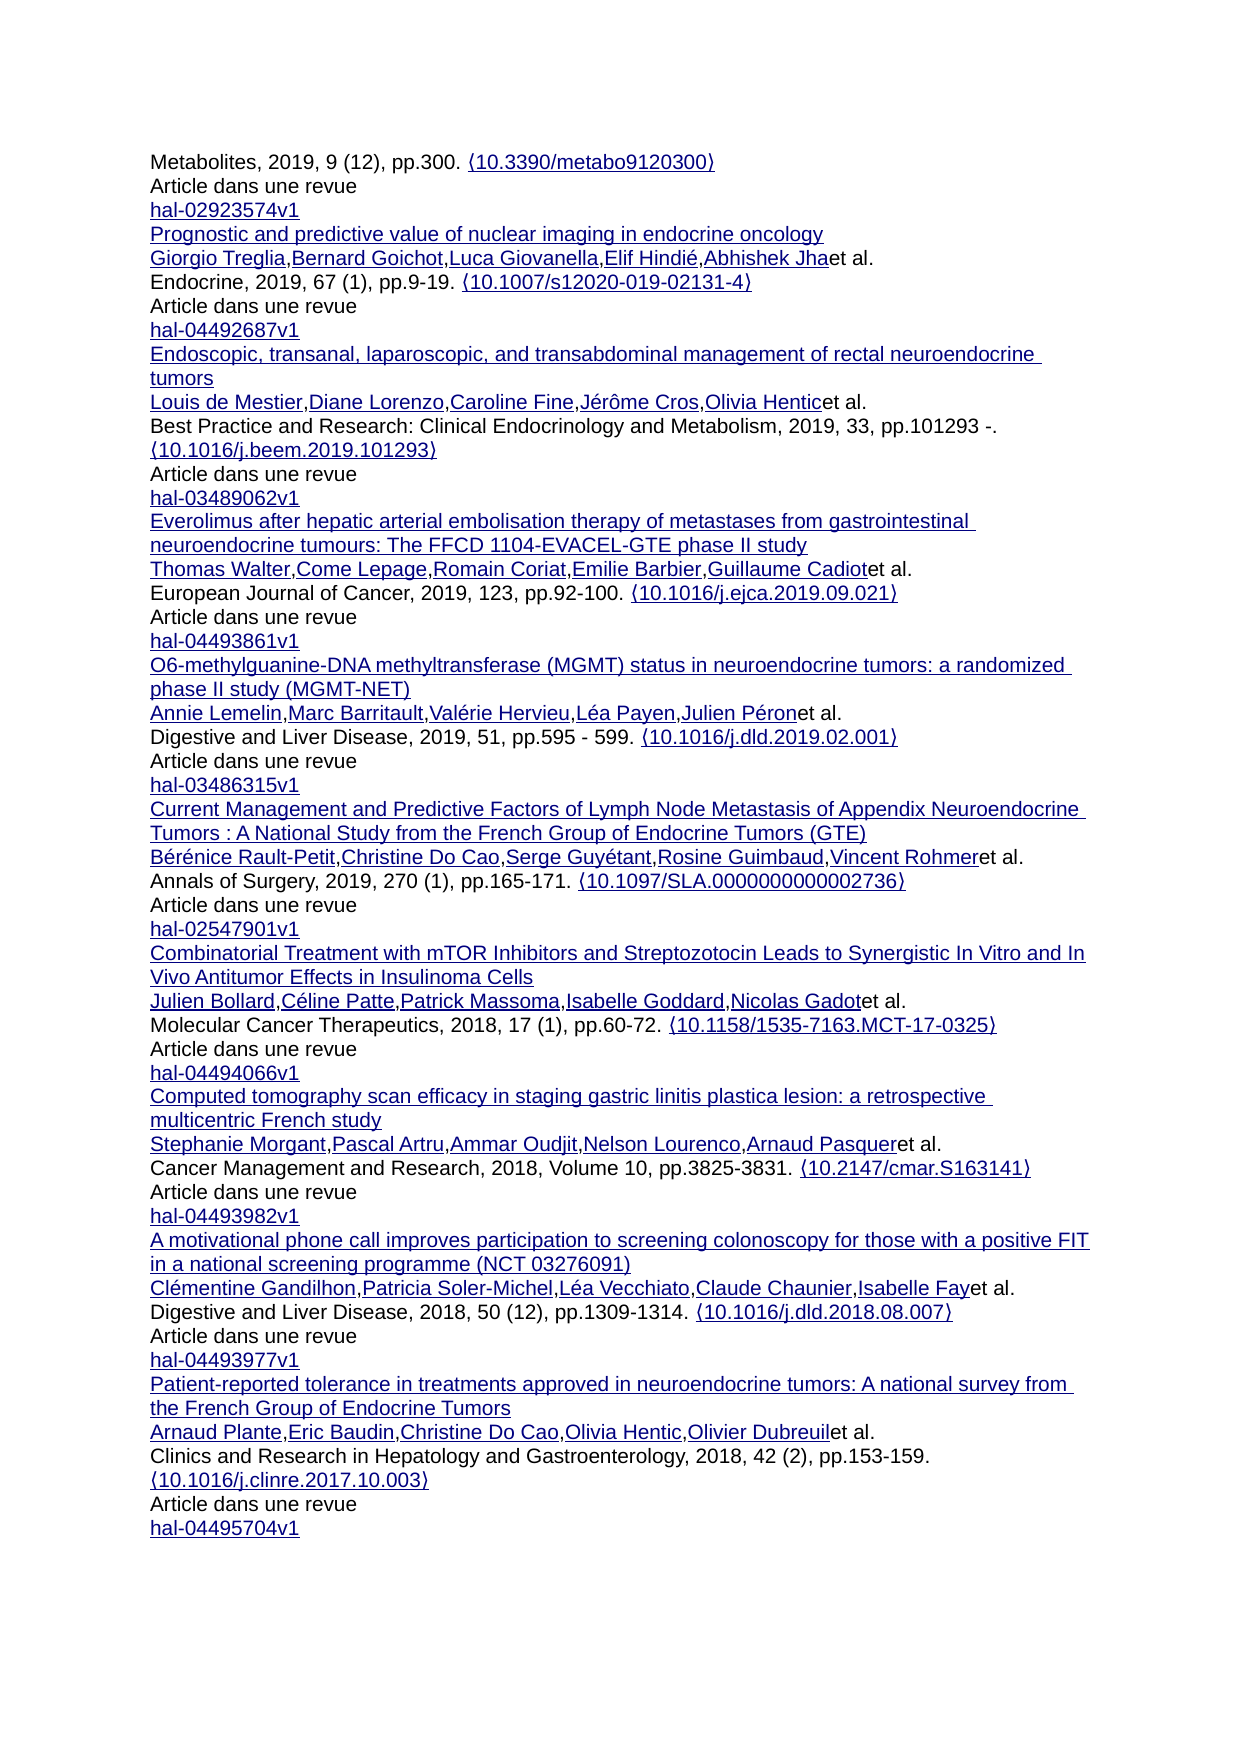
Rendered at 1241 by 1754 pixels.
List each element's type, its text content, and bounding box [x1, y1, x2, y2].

table_cell Everolimus after hepatic arterial embolisation therapy of metastases from gastrointestinal neuroendocrine tumours: The FFCD 1104-EVACEL-GTE phase II study Thomas Walter,Come Lepage,Romain Coriat,Emilie Barbier,Guillaume Cadiotet al. European Journal of Cancer, 2019, 123, pp.92-100. ⟨10.1016/j.ejca.2019.09.021⟩ Article dans une revue hal-04493861v1 [150, 509, 1090, 653]
table_cell O6-methylguanine-DNA methyltransferase (MGMT) status in neuroendocrine tumors: a randomized phase II study (MGMT-NET) Annie Lemelin,Marc Barritault,Valérie Hervieu,Léa Payen,Julien Péronet al. Digestive and Liver Disease, 2019, 51, pp.595 - 599. ⟨10.1016/j.dld.2019.02.001⟩ Article dans une revue hal-03486315v1 [150, 653, 1090, 797]
table_cell Current Management and Predictive Factors of Lymph Node Metastasis of Appendix Neuroendocrine Tumors : A National Study from the French Group of Endocrine Tumors (GTE) Bérénice Rault-Petit,Christine Do Cao,Serge Guyétant,Rosine Guimbaud,Vincent Rohmeret al. Annals of Surgery, 2019, 270 (1), pp.165-171. ⟨10.1097/SLA.0000000000002736⟩ Article dans une revue hal-02547901v1 [150, 797, 1090, 941]
table_cell Metabolites, 2019, 9 (12), pp.300. ⟨10.3390/metabo9120300⟩ Article dans une revue hal-02923574v1 [150, 150, 1090, 222]
table_cell Combinatorial Treatment with mTOR Inhibitors and Streptozotocin Leads to Synergistic In Vitro and In Vivo Antitumor Effects in Insulinoma Cells Julien Bollard,Céline Patte,Patrick Massoma,Isabelle Goddard,Nicolas Gadotet al. Molecular Cancer Therapeutics, 2018, 17 (1), pp.60-72. ⟨10.1158/1535-7163.MCT-17-0325⟩ Article dans une revue hal-04494066v1 [150, 941, 1090, 1084]
table_cell Patient-reported tolerance in treatments approved in neuroendocrine tumors: A national survey from the French Group of Endocrine Tumors Arnaud Plante,Eric Baudin,Christine Do Cao,Olivia Hentic,Olivier Dubreuilet al. Clinics and Research in Hepatology and Gastroenterology, 2018, 42 (2), pp.153-159. ⟨10.1016/j.clinre.2017.10.003⟩ Article dans une revue hal-04495704v1 [150, 1372, 1090, 1539]
table_cell in a national screening programme (NCT 03276091) Clémentine Gandilhon,Patricia Soler-Michel,Léa Vecchiato,Claude Chaunier,Isabelle Fayet al. Digestive and Liver Disease, 2018, 50 (12), pp.1309-1314. ⟨10.1016/j.dld.2018.08.007⟩ Article dans une revue hal-04493977v1 [150, 1250, 1090, 1372]
table_cell A motivational phone call improves participation to screening colonoscopy for those with a positive FIT [150, 1228, 1090, 1249]
table_cell Computed tomography scan efficacy in staging gastric linitis plastica lesion: a retrospective multicentric French study Stephanie Morgant,Pascal Artru,Ammar Oudjit,Nelson Lourenco,Arnaud Pasqueret al. Cancer Management and Research, 2018, Volume 10, pp.3825-3831. ⟨10.2147/cmar.S163141⟩ Article dans une revue hal-04493982v1 [150, 1084, 1090, 1228]
table_cell Prognostic and predictive value of nuclear imaging in endocrine oncology Giorgio Treglia,Bernard Goichot,Luca Giovanella,Elif Hindié,Abhishek Jhaet al. Endocrine, 2019, 67 (1), pp.9-19. ⟨10.1007/s12020-019-02131-4⟩ Article dans une revue hal-04492687v1 [150, 222, 1090, 342]
table_cell Endoscopic, transanal, laparoscopic, and transabdominal management of rectal neuroendocrine tumors Louis de Mestier,Diane Lorenzo,Caroline Fine,Jérôme Cros,Olivia Henticet al. Best Practice and Research: Clinical Endocrinology and Metabolism, 2019, 33, pp.101293 -. ⟨10.1016/j.beem.2019.101293⟩ Article dans une revue hal-03489062v1 [150, 342, 1090, 509]
